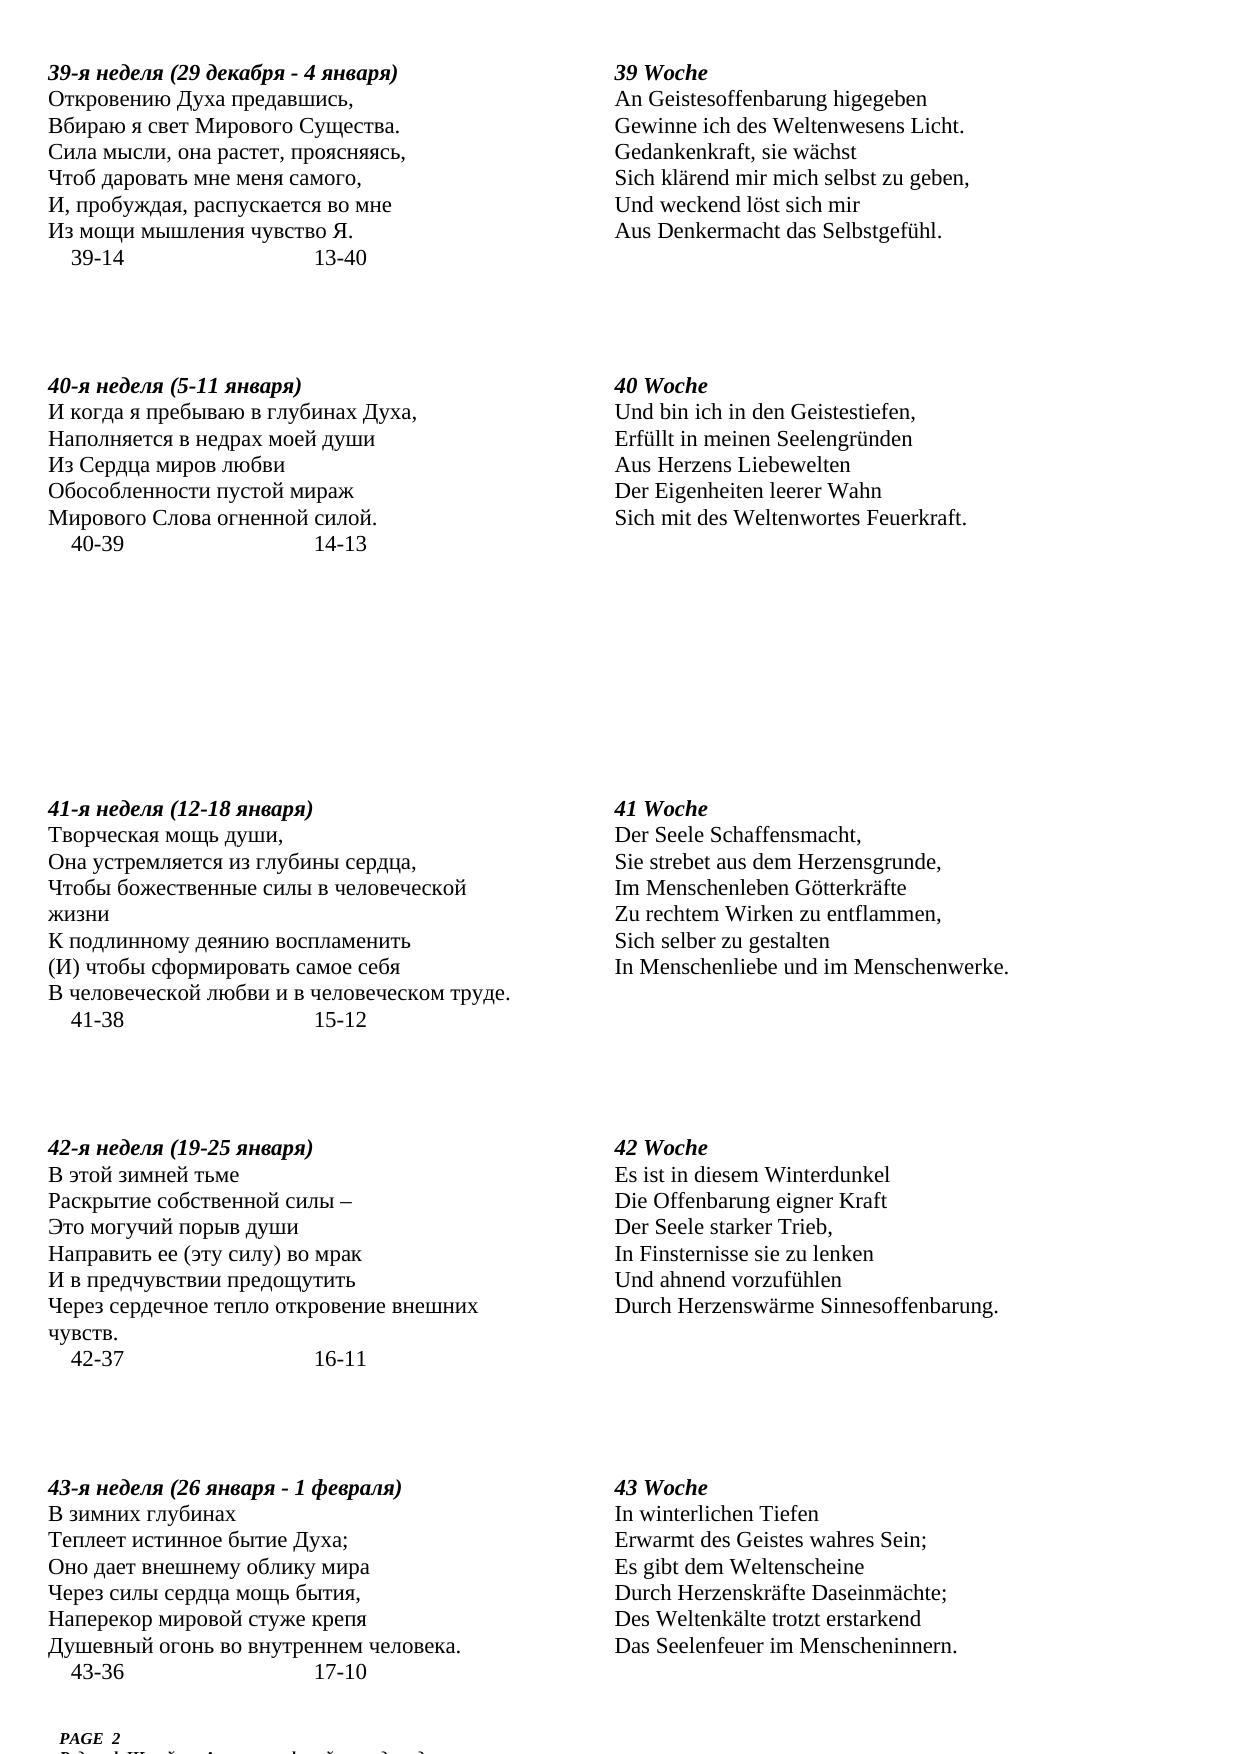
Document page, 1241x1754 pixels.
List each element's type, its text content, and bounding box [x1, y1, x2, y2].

table_cell Сила мысли, она растет, проясняясь, [48, 138, 614, 164]
table_cell Через силы сердца мощь бытия, [48, 1579, 614, 1606]
table_cell [614, 304, 1181, 372]
table_cell Durch Herzenskräfte Daseinmächte; [614, 1579, 1181, 1606]
table_cell [48, 1440, 614, 1474]
table_cell Sich mit des Weltenwortes Feuerkraft. [614, 504, 1181, 530]
table_cell Und bin ich in den Geistestiefen, [614, 399, 1181, 425]
table_cell [614, 244, 1181, 270]
table_cell Gewinne ich des Weltenwesens Licht. [614, 112, 1181, 138]
table_cell In winterlichen Tiefen [614, 1500, 1181, 1526]
table_cell Der Seele starker Trieb, [614, 1214, 1181, 1240]
table_cell Die Offenbarung eigner Kraft [614, 1187, 1181, 1213]
table_cell [614, 1345, 1181, 1372]
table_cell Наперекор мировой стуже крепя [48, 1606, 614, 1632]
table_cell [48, 270, 614, 304]
table_cell И в предчувствии предощутить [48, 1266, 614, 1292]
table_cell [614, 659, 1181, 795]
table_cell Erfüllt in meinen Seelengründen [614, 425, 1181, 451]
table_cell Из Сердца миров любви [48, 451, 614, 477]
table_cell Обособленности пустой мираж [48, 478, 614, 504]
table_cell Это могучий порыв души [48, 1214, 614, 1240]
table_cell Душевный огонь во внутреннем человека. [48, 1632, 614, 1658]
table_cell Durch Herzenswärme Sinnesoffenbarung. [614, 1293, 1181, 1345]
table_cell Der Eigenheiten leerer Wahn [614, 478, 1181, 504]
table_cell В этой зимней тьме [48, 1161, 614, 1187]
table_cell Und ahnend vorzufühlen [614, 1266, 1181, 1292]
table_cell Мирового Слова огненной силой. [48, 504, 614, 530]
table_cell [48, 659, 614, 795]
table_cell Und weckend löst sich mir [614, 191, 1181, 217]
table_cell Aus Denkermacht das Selbstgefühl. [614, 217, 1181, 243]
table_cell [48, 557, 614, 591]
table_cell Des Weltenkälte trotzt erstarkend [614, 1606, 1181, 1632]
table_cell 43 Woche [614, 1474, 1181, 1500]
table_cell [48, 625, 614, 659]
table_cell 43-36 17-10 [48, 1658, 614, 1684]
table_cell [48, 591, 614, 625]
table_cell Gedankenkraft, sie wächst [614, 138, 1181, 164]
table_cell [614, 625, 1181, 659]
table_cell In Finsternisse sie zu lenken [614, 1240, 1181, 1266]
table_cell [614, 1100, 1181, 1134]
table_cell Erwarmt des Geistes wahres Sein; [614, 1526, 1181, 1553]
table_cell 40-я неделя (5-11 января) [48, 372, 614, 398]
table_cell [614, 1372, 1181, 1440]
table_cell Раскрытие собственной силы – [48, 1187, 614, 1213]
table_cell [48, 304, 614, 372]
table_cell Теплеет истинное бытие Духа; [48, 1526, 614, 1553]
table_cell [614, 270, 1181, 304]
table_cell [614, 557, 1181, 591]
table_cell И, пробуждая, распускается во мне [48, 191, 614, 217]
table_cell Наполняется в недрах моей души [48, 425, 614, 451]
table_cell [614, 530, 1181, 557]
table_cell Das Seelenfeuer im Menscheninnern. [614, 1632, 1181, 1658]
table_cell 39-14 13-40 [48, 244, 614, 270]
table_cell 42-я неделя (19-25 января) [48, 1134, 614, 1161]
table_cell 40 Woche [614, 372, 1181, 398]
table_cell И когда я пребываю в глубинах Духа, [48, 399, 614, 425]
table_cell 42 Woche [614, 1134, 1181, 1161]
table_cell Es ist in diesem Winterdunkel [614, 1161, 1181, 1187]
table_cell [614, 980, 1181, 1032]
table_cell Направить ее (эту силу) во мрак [48, 1240, 614, 1266]
table_cell [614, 1440, 1181, 1474]
table_cell [614, 1032, 1181, 1100]
table_cell 39 Woche [614, 59, 1181, 85]
table_cell Чтоб даровать мне меня самого, [48, 165, 614, 191]
table_cell 41 Woche Der Seele Schaffensmacht, Sie strebet aus dem Herzensgrunde, Im Menschenleben Götterkräfte Zu rechtem Wirken zu entflammen, Sich selber zu gestalten In Menschenliebe und im Menschenwerke. [614, 795, 1181, 979]
table_cell [48, 1032, 614, 1100]
table_cell Sich klärend mir mich selbst zu geben, [614, 165, 1181, 191]
table_cell Откровению Духа предавшись, [48, 85, 614, 112]
table_cell [48, 1372, 614, 1440]
table_cell [614, 591, 1181, 625]
table_cell 42-37 16-11 [48, 1345, 614, 1372]
table_cell Вбираю я свет Мирового Существа. [48, 112, 614, 138]
table_cell В зимних глубинах [48, 1500, 614, 1526]
table_cell 43-я неделя (26 января - 1 февраля) [48, 1474, 614, 1500]
table_cell Через сердечное тепло откровение внешних чувств. [48, 1293, 614, 1345]
table_cell [48, 1100, 614, 1134]
table_cell 40-39 14-13 [48, 530, 614, 557]
table_cell Aus Herzens Liebewelten [614, 451, 1181, 477]
table_cell 41-я неделя (12-18 января) Творческая мощь души, Она устремляется из глубины сердца, Чтобы божественные силы в человеческой жизни К подлинному деянию воспламенить (И) чтобы сформировать самое себя В человеческой любви и в человеческом труде. 41-38 15-12 [48, 795, 614, 1032]
table_cell Оно дает внешнему облику мира [48, 1553, 614, 1579]
table_cell Es gibt dem Weltenscheine [614, 1553, 1181, 1579]
table_cell [614, 1658, 1181, 1684]
table_cell 39-я неделя (29 декабря - 4 января) [48, 59, 614, 85]
table_cell An Geistesoffenbarung higegeben [614, 85, 1181, 112]
table_cell Из мощи мышления чувство Я. [48, 217, 614, 243]
